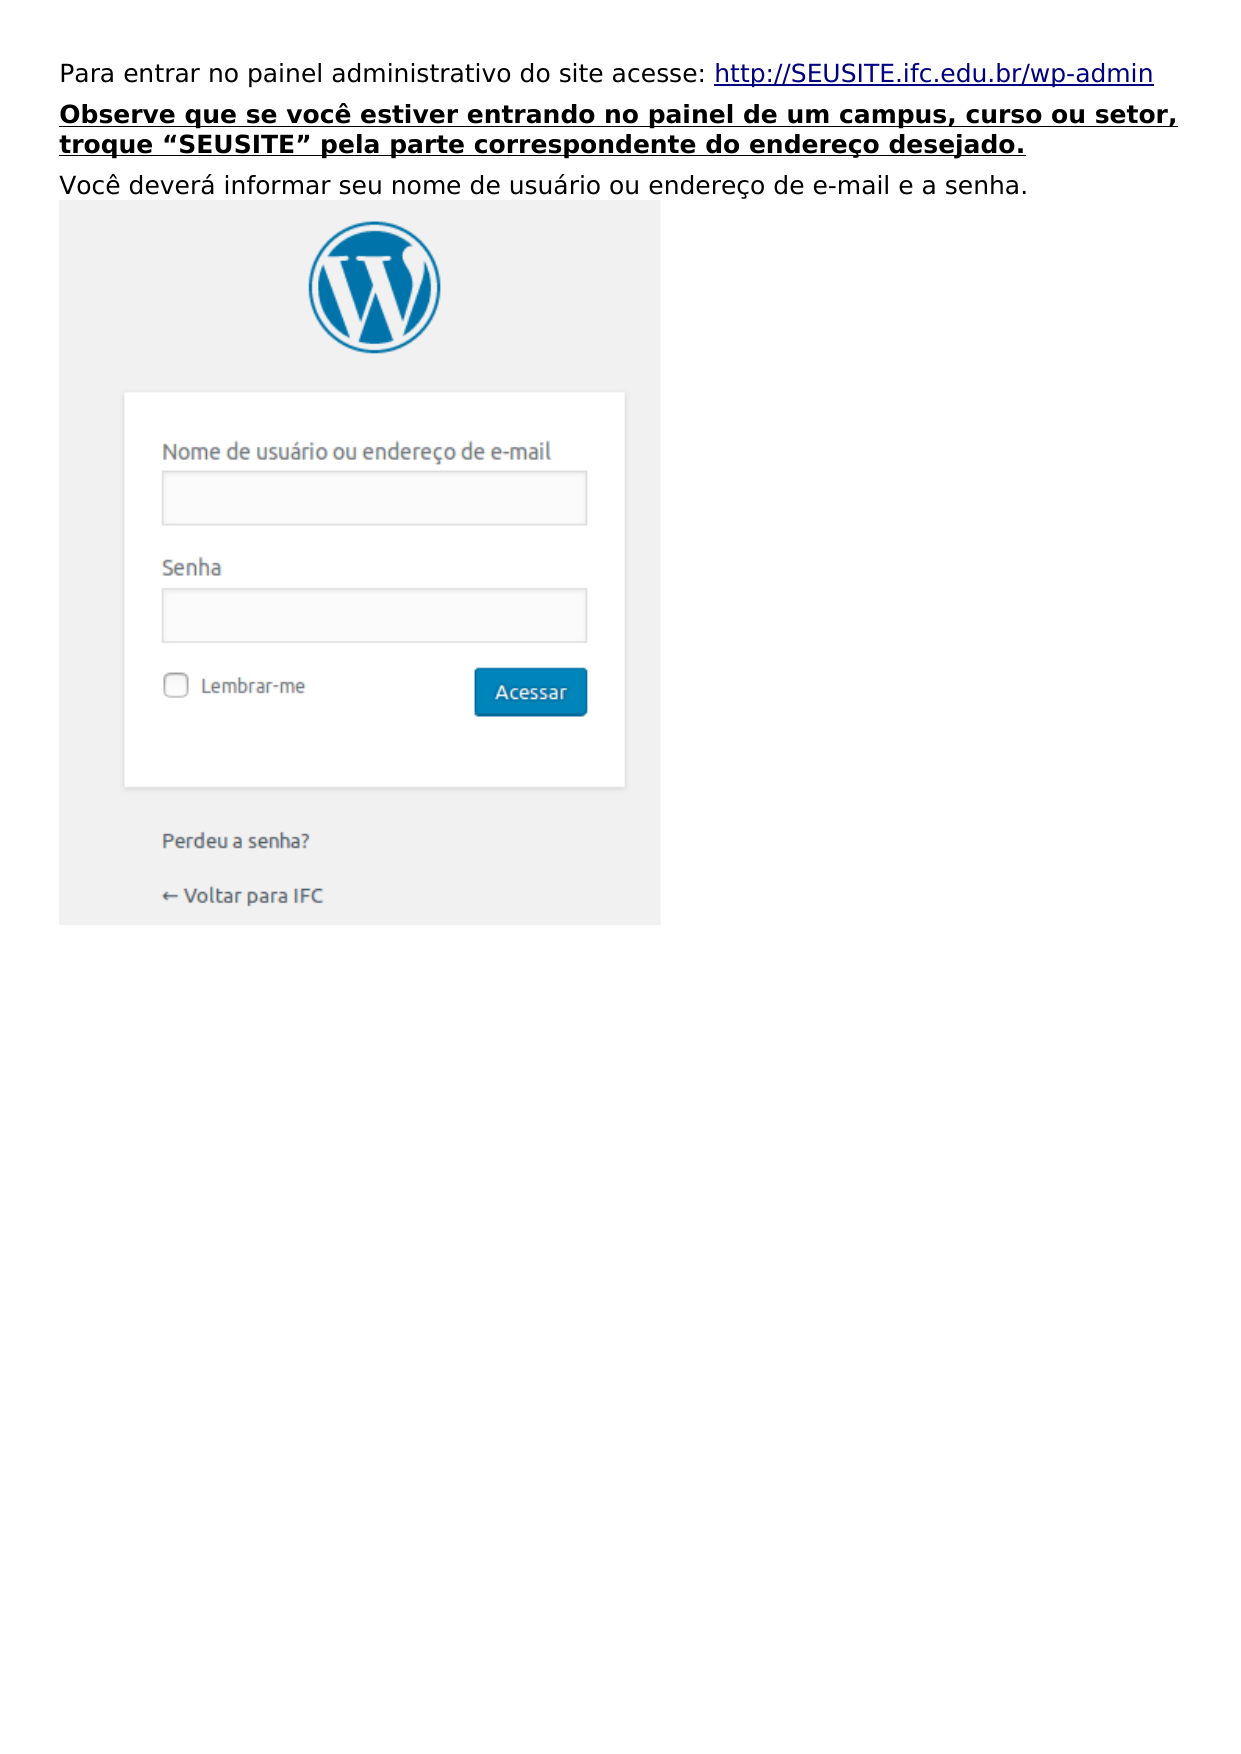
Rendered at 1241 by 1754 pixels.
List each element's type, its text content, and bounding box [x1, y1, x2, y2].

text Você deverá informar seu nome de usuário ou endereço de e-mail e a senha. [59, 172, 1181, 924]
text Para entrar no painel administrativo do site acesse: http://SEUSITE.ifc.edu.br/wp-admin [59, 59, 1181, 88]
text Observe que se você estiver entrando no painel de um campus, curso ou setor, troque “SEUSITE” pela parte correspondente do endereço desejado. [59, 101, 1181, 159]
picture [59, 200, 661, 925]
